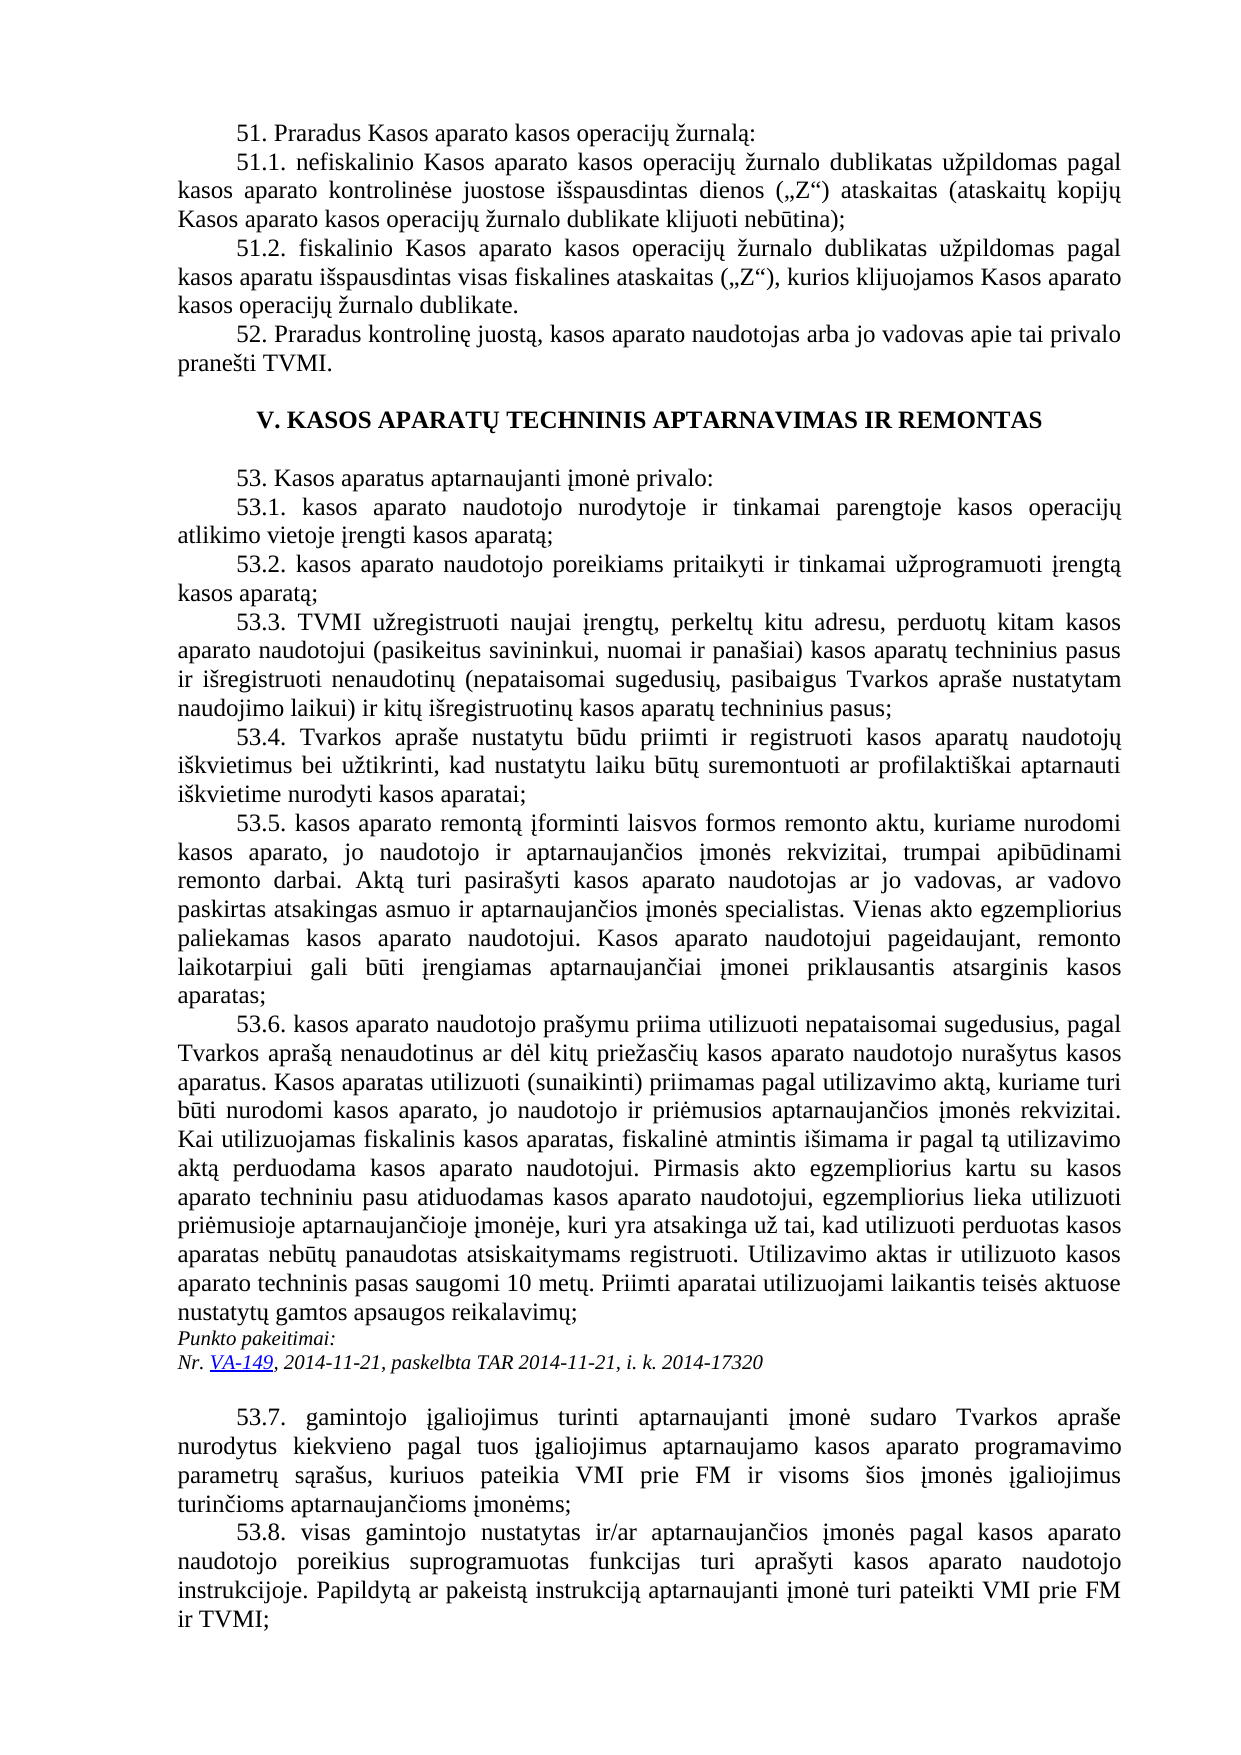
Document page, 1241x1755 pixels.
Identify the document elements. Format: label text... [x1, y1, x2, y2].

text Punkto pakeitimai: [177, 1326, 1122, 1350]
text 53. Kasos aparatus aptarnaujanti įmonė privalo: [177, 463, 1122, 492]
text 53.1. kasos aparato naudotojo nurodytoje ir tinkamai parengtoje kasos operacijų atlikimo vietoje įrengti kasos aparatą; [177, 492, 1122, 549]
text 53.3. TVMI užregistruoti naujai įrengtų, perkeltų kitu adresu, perduotų kitam kasos aparato naudotojui (pasikeitus savininkui, nuomai ir panašiai) kasos aparatų techninius pasus ir išregistruoti nenaudotinų (nepataisomai sugedusių, pasibaigus Tvarkos apraše nustatytam naudojimo laikui) ir kitų išregistruotinų kasos aparatų techninius pasus; [177, 607, 1122, 722]
text 51.2. fiskalinio Kasos aparato kasos operacijų žurnalo dublikatas užpildomas pagal kasos aparatu išspausdintas visas fiskalines ataskaitas („Z“), kurios klijuojamos Kasos aparato kasos operacijų žurnalo dublikate. [177, 233, 1122, 319]
text 53.8. visas gamintojo nustatytas ir/ar aptarnaujančios įmonės pagal kasos aparato naudotojo poreikius suprogramuotas funkcijas turi aprašyti kasos aparato naudotojo instrukcijoje. Papildytą ar pakeistą instrukciją aptarnaujanti įmonė turi pateikti VMI prie FM ir TVMI; [177, 1517, 1122, 1632]
text 51. Praradus Kasos aparato kasos operacijų žurnalą: [177, 118, 1122, 147]
text 53.5. kasos aparato remontą įforminti laisvos formos remonto aktu, kuriame nurodomi kasos aparato, jo naudotojo ir aptarnaujančios įmonės rekvizitai, trumpai apibūdinami remonto darbai. Aktą turi pasirašyti kasos aparato naudotojas ar jo vadovas, ar vadovo paskirtas atsakingas asmuo ir aptarnaujančios įmonės specialistas. Vienas akto egzempliorius paliekamas kasos aparato naudotojui. Kasos aparato naudotojui pageidaujant, remonto laikotarpiui gali būti įrengiamas aptarnaujančiai įmonei priklausantis atsarginis kasos aparatas; [177, 808, 1122, 1009]
text 52. Praradus kontrolinę juostą, kasos aparato naudotojas arba jo vadovas apie tai privalo pranešti TVMI. [177, 319, 1122, 377]
text 53.2. kasos aparato naudotojo poreikiams pritaikyti ir tinkamai užprogramuoti įrengtą kasos aparatą; [177, 549, 1122, 607]
text 53.7. gamintojo įgaliojimus turinti aptarnaujanti įmonė sudaro Tvarkos apraše nurodytus kiekvieno pagal tuos įgaliojimus aptarnaujamo kasos aparato programavimo parametrų sąrašus, kuriuos pateikia VMI prie FM ir visoms šios įmonės įgaliojimus turinčioms aptarnaujančioms įmonėms; [177, 1402, 1122, 1517]
text V. KASOS APARATŲ TECHNINIS APTARNAVIMAS IR REMONTAS [177, 406, 1122, 434]
text 53.4. Tvarkos apraše nustatytu būdu priimti ir registruoti kasos aparatų naudotojų iškvietimus bei užtikrinti, kad nustatytu laiku būtų suremontuoti ar profilaktiškai aptarnauti iškvietime nurodyti kasos aparatai; [177, 722, 1122, 808]
text Nr. VA-149, 2014-11-21, paskelbta TAR 2014-11-21, i. k. 2014-17320 [177, 1350, 1122, 1374]
text 51.1. nefiskalinio Kasos aparato kasos operacijų žurnalo dublikatas užpildomas pagal kasos aparato kontrolinėse juostose išspausdintas dienos („Z“) ataskaitas (ataskaitų kopijų Kasos aparato kasos operacijų žurnalo dublikate klijuoti nebūtina); [177, 147, 1122, 233]
text 53.6. kasos aparato naudotojo prašymu priima utilizuoti nepataisomai sugedusius, pagal Tvarkos aprašą nenaudotinus ar dėl kitų priežasčių kasos aparato naudotojo nurašytus kasos aparatus. Kasos aparatas utilizuoti (sunaikinti) priimamas pagal utilizavimo aktą, kuriame turi būti nurodomi kasos aparato, jo naudotojo ir priėmusios aptarnaujančios įmonės rekvizitai. Kai utilizuojamas fiskalinis kasos aparatas, fiskalinė atmintis išimama ir pagal tą utilizavimo aktą perduodama kasos aparato naudotojui. Pirmasis akto egzempliorius kartu su kasos aparato techniniu pasu atiduodamas kasos aparato naudotojui, egzempliorius lieka utilizuoti priėmusioje aptarnaujančioje įmonėje, kuri yra atsakinga už tai, kad utilizuoti perduotas kasos aparatas nebūtų panaudotas atsiskaitymams registruoti. Utilizavimo aktas ir utilizuoto kasos aparato techninis pasas saugomi 10 metų. Priimti aparatai utilizuojami laikantis teisės aktuose nustatytų gamtos apsaugos reikalavimų; [177, 1009, 1122, 1326]
